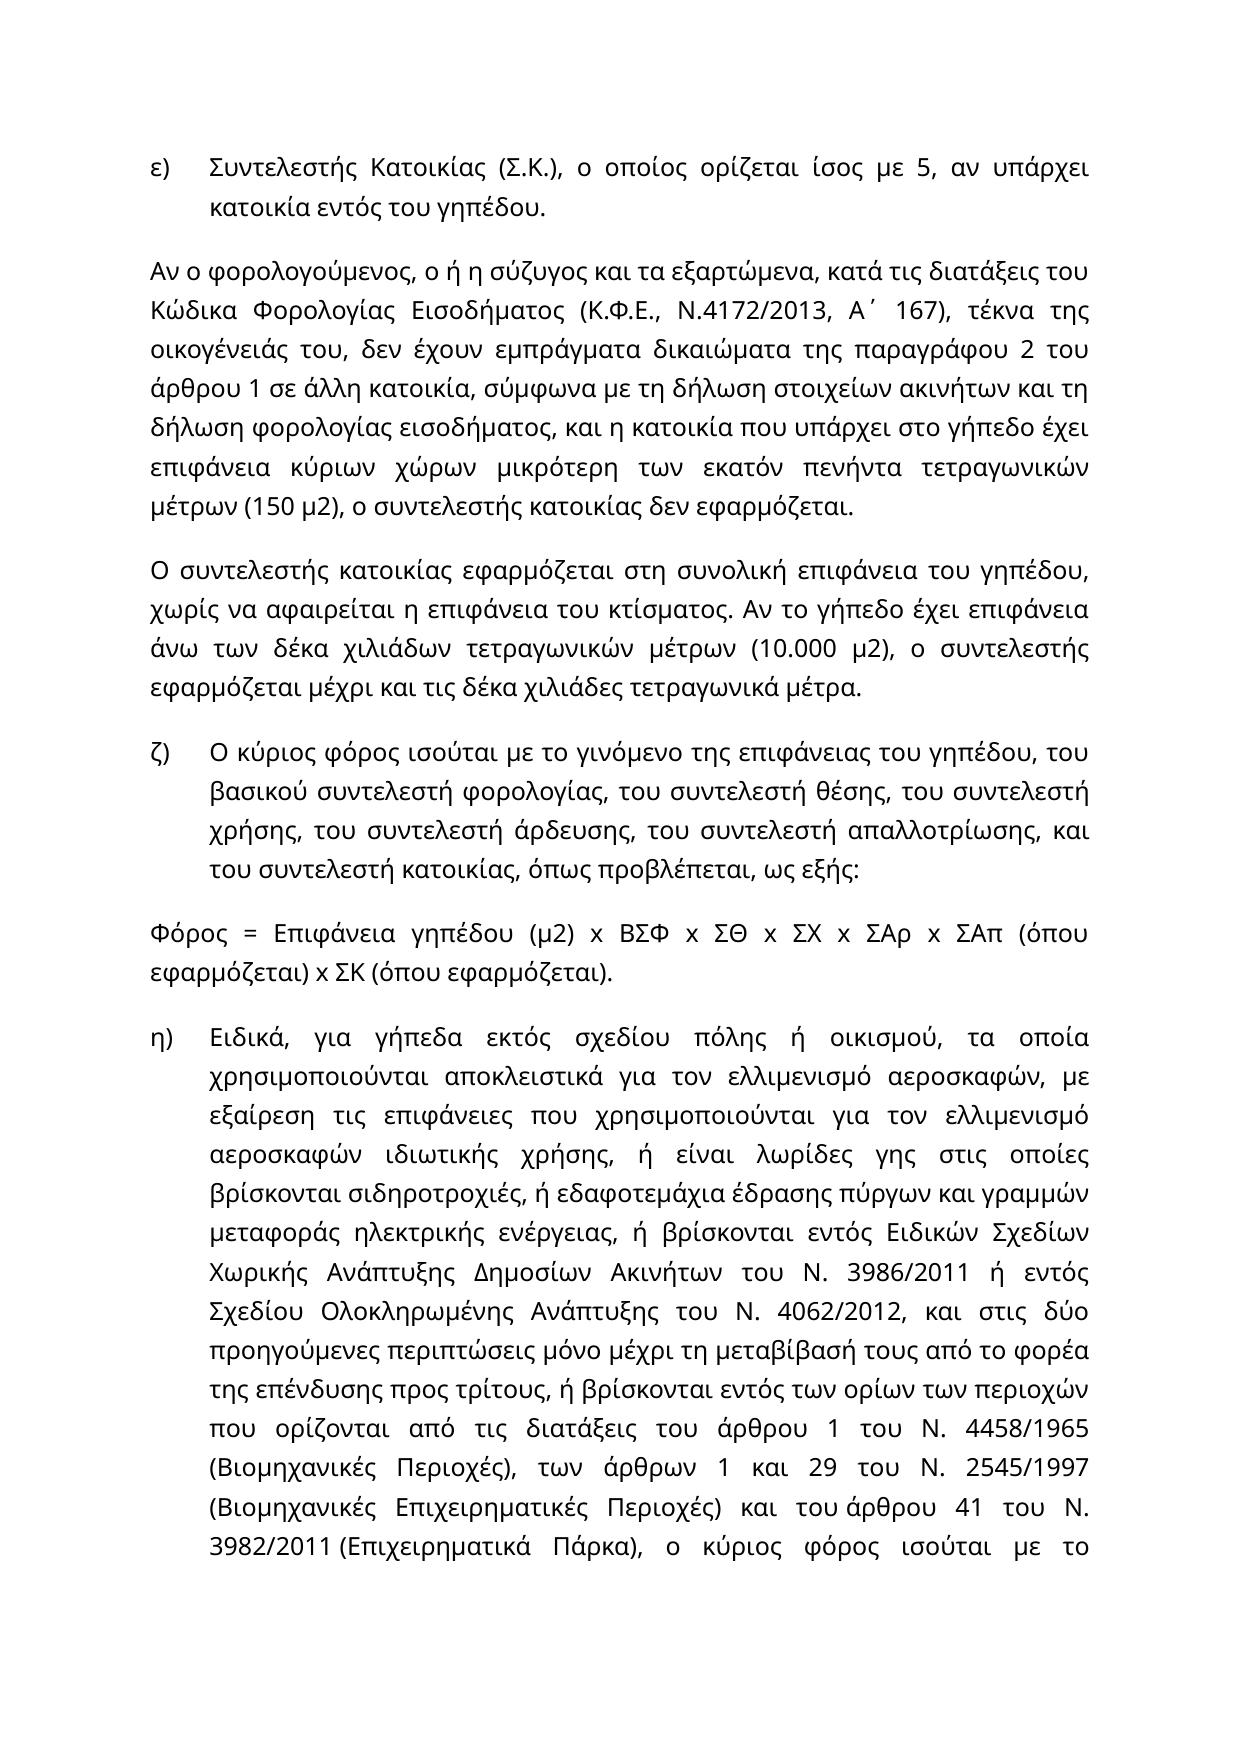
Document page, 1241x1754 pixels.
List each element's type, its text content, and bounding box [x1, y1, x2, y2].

text Αν ο φορολογούμενος, ο ή η σύζυγος και τα εξαρτώμενα, κατά τις διατάξεις του Κώδικα Φορολογίας Εισοδήματος (Κ.Φ.Ε., Ν.4172/2013, Α΄ 167), τέκνα της οικογένειάς του, δεν έχουν εμπράγματα δικαιώματα της παραγράφου 2 του άρθρου 1 σε άλλη κατοικία, σύμφωνα με τη δήλωση στοιχείων ακινήτων και τη δήλωση φορολογίας εισοδήματος, και η κατοικία που υπάρχει στο γήπεδο έχει επιφάνεια κύριων χώρων μικρότερη των εκατόν πενήντα τετραγωνικών μέτρων (150 μ2), ο συντελεστής κατοικίας δεν εφαρμόζεται. [150, 253, 1090, 522]
text Ο συντελεστής κατοικίας εφαρμόζεται στη συνολική επιφάνεια του γηπέδου, χωρίς να αφαιρείται η επιφάνεια του κτίσματος. Αν το γήπεδο έχει επιφάνεια άνω των δέκα χιλιάδων τετραγωνικών μέτρων (10.000 μ2), ο συντελεστής εφαρμόζεται μέχρι και τις δέκα χιλιάδες τετραγωνικά μέτρα. [150, 552, 1090, 704]
list η) Ειδικά, για γήπεδα εκτός σχεδίου πόλης ή οικισμού, τα οποία χρησιμοποιούνται αποκλειστικά για τον ελλιμενισμό αεροσκαφών, με εξαίρεση τις επιφάνειες που χρησιμοποιούνται για τον ελλιμενισμό αεροσκαφών ιδιωτικής χρήσης, ή είναι λωρίδες γης στις οποίες βρίσκονται σιδηροτροχιές, ή εδαφοτεμάχια έδρασης πύργων και γραμμών μεταφοράς ηλεκτρικής ενέργειας, ή βρίσκονται εντός Ειδικών Σχεδίων Χωρικής Ανάπτυξης Δημοσίων Ακινήτων του Ν. 3986/2011 ή εντός Σχεδίου Ολοκληρωμένης Ανάπτυξης του Ν. 4062/2012, και στις δύο προηγούμενες περιπτώσεις μόνο μέχρι τη μεταβίβασή τους από το φορέα της επένδυσης προς τρίτους, ή βρίσκονται εντός των ορίων των περιοχών που ορίζονται από τις διατάξεις του άρθρου 1 του N. 4458/1965 (Βιομηχανικές Περιοχές), των άρθρων 1 και 29 του Ν. 2545/1997 (Βιομηχανικές Επιχειρηματικές Περιοχές) και του άρθρου 41 του Ν. 3982/2011 (Επιχειρηματικά Πάρκα), ο κύριος φόρος ισούται με το [150, 1019, 1090, 1562]
list ζ) Ο κύριος φόρος ισούται με το γινόμενο της επιφάνειας του γηπέδου, του βασικού συντελεστή φορολογίας, του συντελεστή θέσης, του συντελεστή χρήσης, του συντελεστή άρδευσης, του συντελεστή απαλλοτρίωσης, και του συντελεστή κατοικίας, όπως προβλέπεται, ως εξής: [150, 734, 1090, 886]
list ε) Συντελεστής Κατοικίας (Σ.Κ.), ο οποίος ορίζεται ίσος με 5, αν υπάρχει κατοικία εντός του γηπέδου. [150, 150, 1090, 223]
text Φόρος = Επιφάνεια γηπέδου (μ2) x ΒΣΦ x ΣΘ x ΣΧ x ΣΑρ x ΣΑπ (όπου εφαρμόζεται) x ΣΚ (όπου εφαρμόζεται). [150, 916, 1090, 989]
